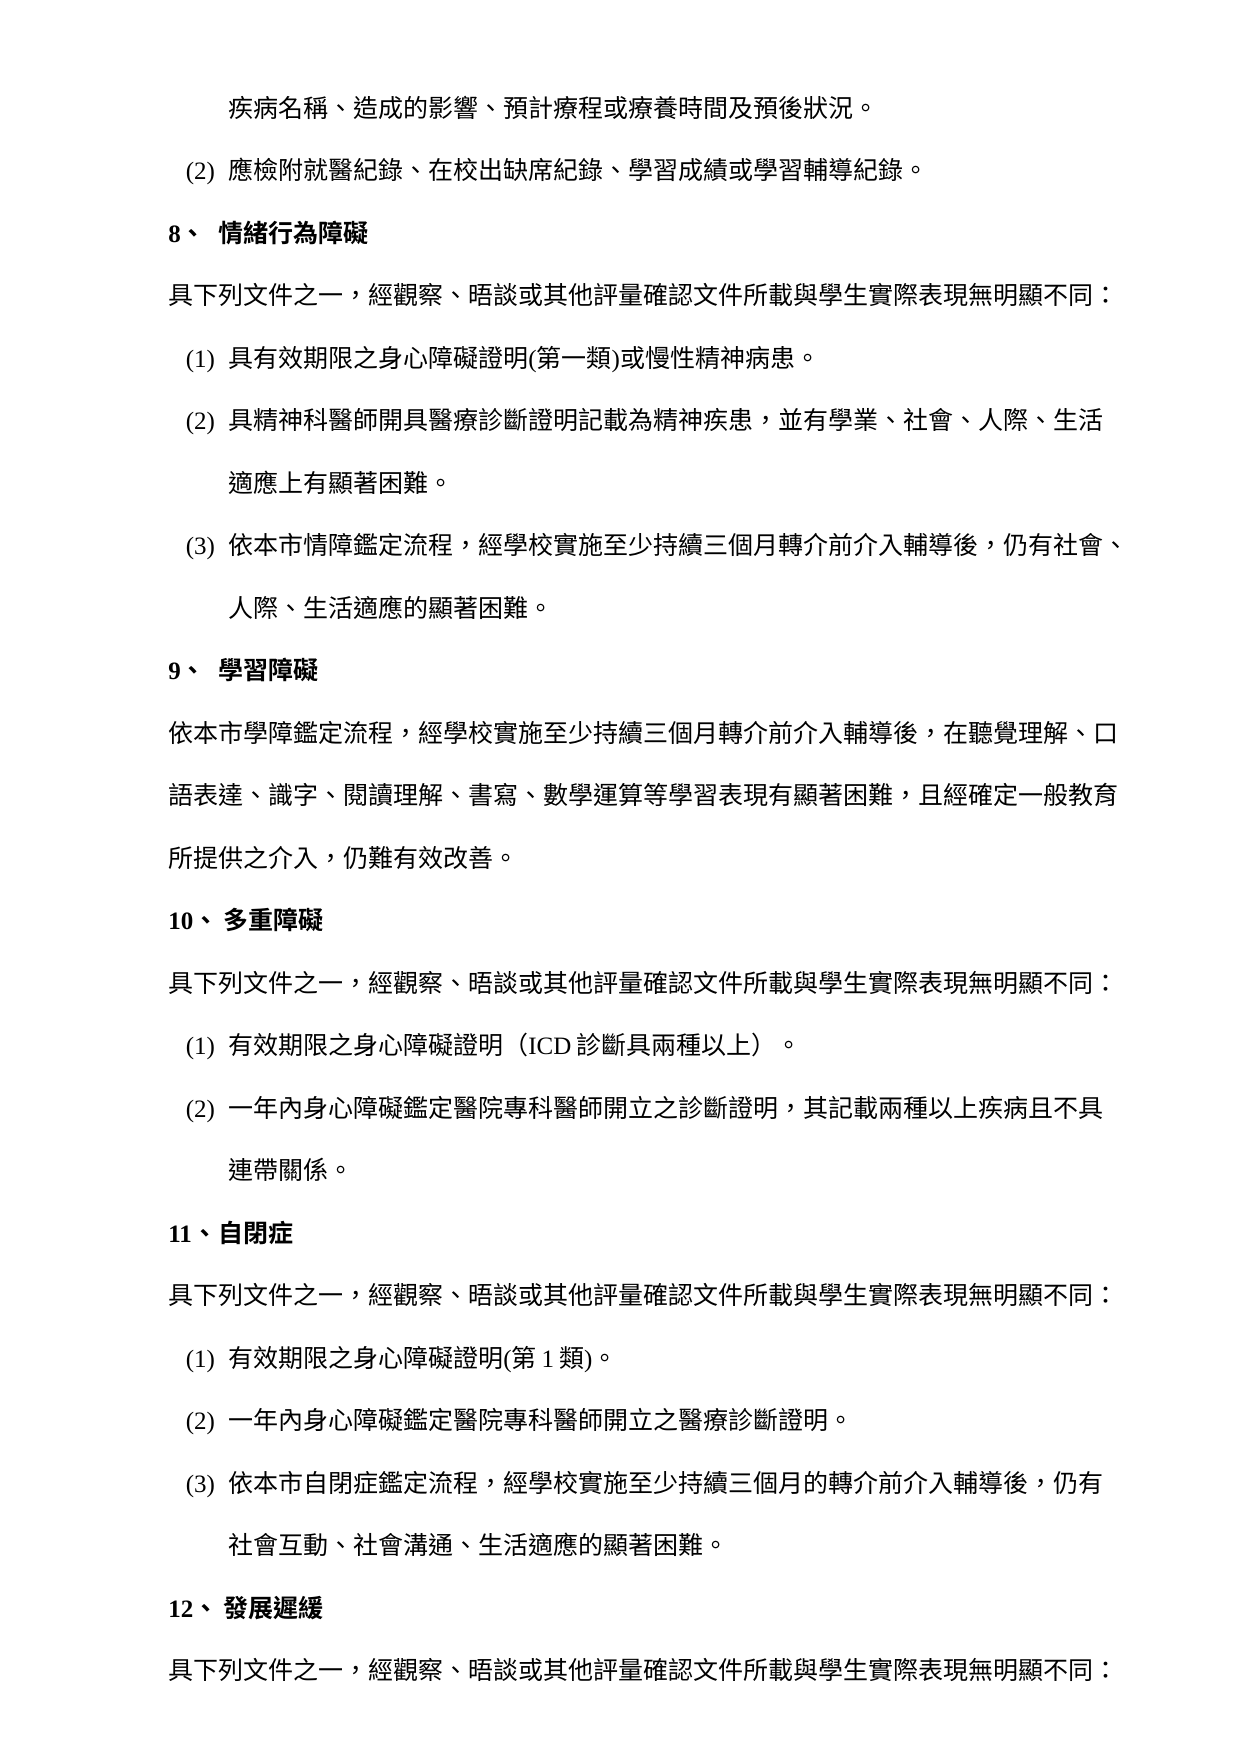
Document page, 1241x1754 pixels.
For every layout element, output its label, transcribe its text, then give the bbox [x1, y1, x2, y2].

text 具下列文件之一，經觀察、晤談或其他評量確認文件所載與學生實際表現無明顯不同： [168, 1252, 1122, 1314]
list 疾病名稱、造成的影響、預計療程或療養時間及預後狀況。 [186, 64, 1122, 127]
text 具下列文件之一，經觀察、晤談或其他評量確認文件所載與學生實際表現無明顯不同： [168, 939, 1122, 1002]
list 自閉症 [168, 1189, 1122, 1252]
list 一年內身心障礙鑑定醫院專科醫師開立之醫療診斷證明。 [186, 1377, 1122, 1439]
list 一年內身心障礙鑑定醫院專科醫師開立之診斷證明，其記載兩種以上疾病且不具連帶關係。 [186, 1064, 1122, 1189]
list 學習障礙 [168, 627, 1122, 689]
list 具有效期限之身心障礙證明(第一類)或慢性精神病患。 [186, 314, 1122, 377]
list 應檢附就醫紀錄、在校出缺席紀錄、學習成績或學習輔導紀錄。 [186, 127, 1122, 189]
list 具精神科醫師開具醫療診斷證明記載為精神疾患，並有學業、社會、人際、生活適應上有顯著困難。 [186, 377, 1122, 502]
list 發展遲緩 [168, 1564, 1122, 1627]
text 具下列文件之一，經觀察、晤談或其他評量確認文件所載與學生實際表現無明顯不同： [168, 252, 1122, 314]
list 情緒行為障礙 [168, 189, 1122, 252]
list 依本市自閉症鑑定流程，經學校實施至少持續三個月的轉介前介入輔導後，仍有社會互動、社會溝通、生活適應的顯著困難。 [186, 1439, 1122, 1564]
text 具下列文件之一，經觀察、晤談或其他評量確認文件所載與學生實際表現無明顯不同： [168, 1627, 1122, 1689]
list 多重障礙 [168, 877, 1122, 939]
list 有效期限之身心障礙證明（ICD診斷具兩種以上）。 [186, 1002, 1122, 1064]
list 依本市情障鑑定流程，經學校實施至少持續三個月轉介前介入輔導後，仍有社會、人際、生活適應的顯著困難。 [186, 502, 1122, 627]
list 有效期限之身心障礙證明(第1類)。 [186, 1314, 1122, 1377]
text 依本市學障鑑定流程，經學校實施至少持續三個月轉介前介入輔導後，在聽覺理解、口語表達、識字、閱讀理解、書寫、數學運算等學習表現有顯著困難，且經確定一般教育所提供之介入，仍難有效改善。 [168, 689, 1122, 877]
